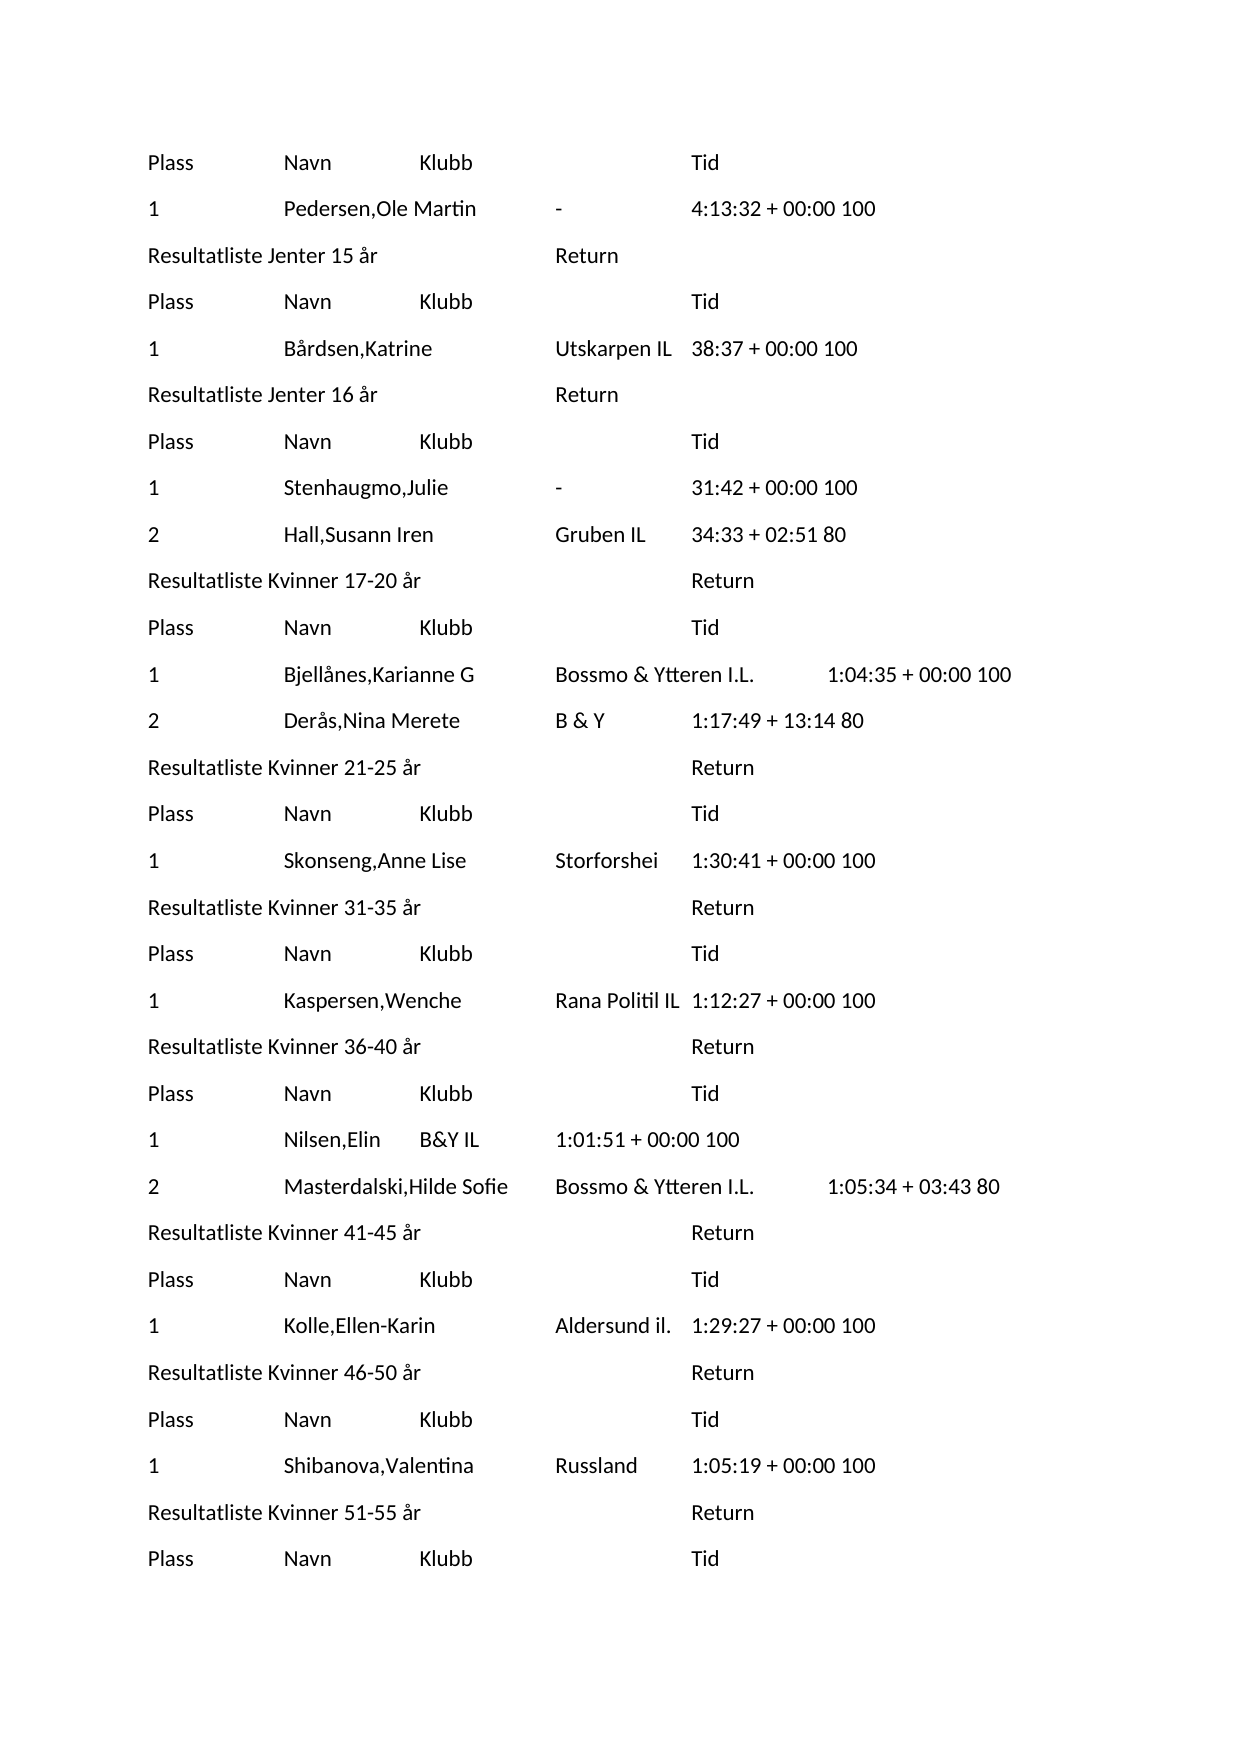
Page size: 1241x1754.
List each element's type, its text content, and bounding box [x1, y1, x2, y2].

text Plass Navn Klubb Tid [148, 1265, 1093, 1293]
text 2 Hall,Susann Iren Gruben IL 34:33 + 02:51 80 [148, 520, 1093, 548]
text 1 Bjellånes,Karianne G Bossmo & Ytteren I.L. 1:04:35 + 00:00 100 [148, 660, 1093, 688]
text Plass Navn Klubb Tid [148, 1544, 1093, 1572]
text 1 Bårdsen,Katrine Utskarpen IL 38:37 + 00:00 100 [148, 334, 1093, 362]
text Resultatliste Jenter 15 år Return [148, 241, 1093, 269]
text 1 Stenhaugmo,Julie - 31:42 + 00:00 100 [148, 473, 1093, 502]
text 2 Derås,Nina Merete B & Y 1:17:49 + 13:14 80 [148, 706, 1093, 734]
text 1 Kaspersen,Wenche Rana Politil IL 1:12:27 + 00:00 100 [148, 986, 1093, 1014]
text Plass Navn Klubb Tid [148, 939, 1093, 967]
text Plass Navn Klubb Tid [148, 1405, 1093, 1433]
text Plass Navn Klubb Tid [148, 613, 1093, 641]
text Resultatliste Kvinner 51-55 år Return [148, 1498, 1093, 1526]
text 1 Kolle,Ellen-Karin Aldersund il. 1:29:27 + 00:00 100 [148, 1312, 1093, 1340]
text Resultatliste Kvinner 46-50 år Return [148, 1358, 1093, 1386]
text Resultatliste Kvinner 17-20 år Return [148, 567, 1093, 595]
text 2 Masterdalski,Hilde Sofie Bossmo & Ytteren I.L. 1:05:34 + 03:43 80 [148, 1172, 1093, 1200]
text 1 Skonseng,Anne Lise Storforshei 1:30:41 + 00:00 100 [148, 846, 1093, 874]
text Plass Navn Klubb Tid [148, 148, 1093, 176]
text Resultatliste Jenter 16 år Return [148, 380, 1093, 408]
text Resultatliste Kvinner 36-40 år Return [148, 1032, 1093, 1060]
text 1 Shibanova,Valentina Russland 1:05:19 + 00:00 100 [148, 1451, 1093, 1479]
text Plass Navn Klubb Tid [148, 799, 1093, 827]
text Resultatliste Kvinner 41-45 år Return [148, 1218, 1093, 1247]
text Resultatliste Kvinner 31-35 år Return [148, 893, 1093, 921]
text Resultatliste Kvinner 21-25 år Return [148, 753, 1093, 781]
text 1 Nilsen,Elin B&Y IL 1:01:51 + 00:00 100 [148, 1125, 1093, 1153]
text Plass Navn Klubb Tid [148, 427, 1093, 455]
text 1 Pedersen,Ole Martin - 4:13:32 + 00:00 100 [148, 194, 1093, 222]
text Plass Navn Klubb Tid [148, 287, 1093, 315]
text Plass Navn Klubb Tid [148, 1079, 1093, 1107]
